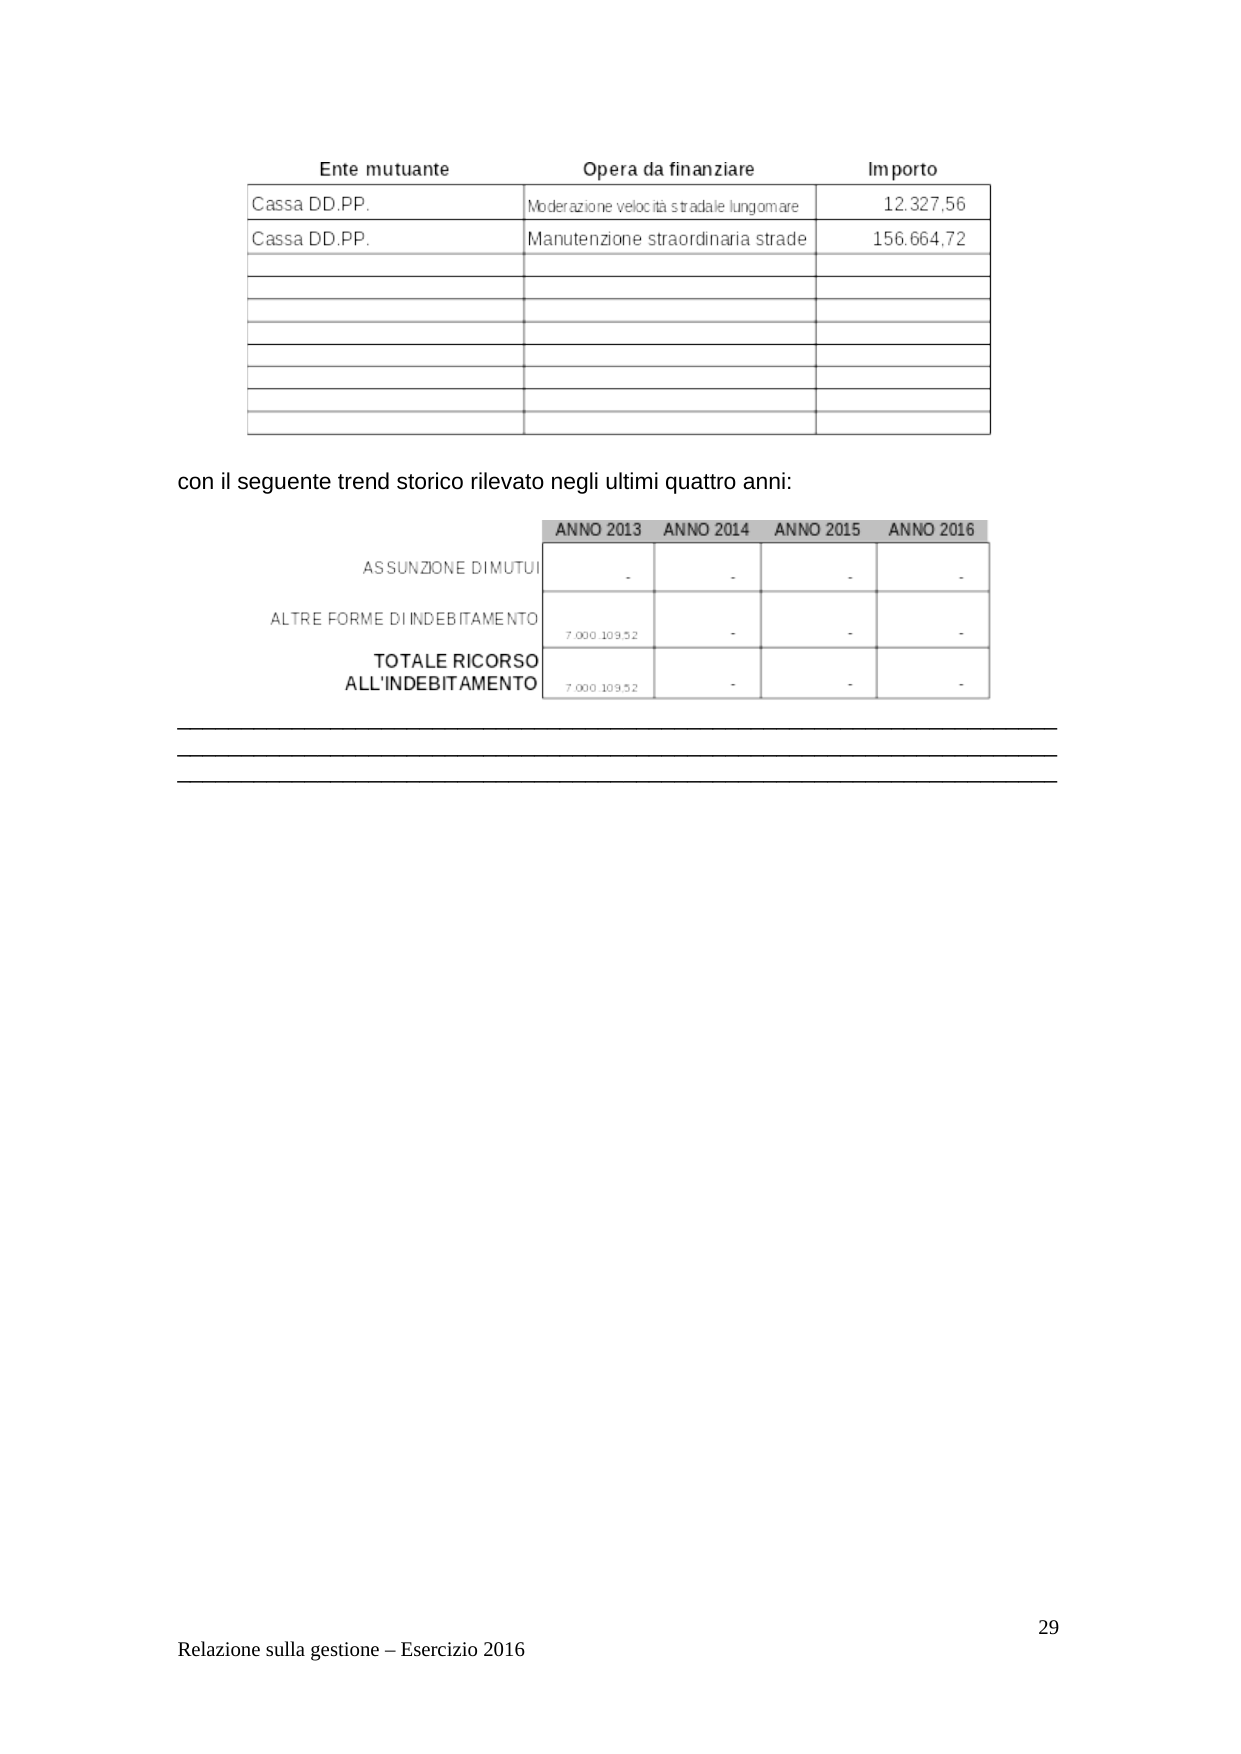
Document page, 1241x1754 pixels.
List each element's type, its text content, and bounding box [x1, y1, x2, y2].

text _______________________________________________________________________________________________________________________________________________________________________________________________________________ [177, 704, 1063, 783]
text con il seguente trend storico rilevato negli ultimi quattro anni: [177, 468, 1063, 494]
